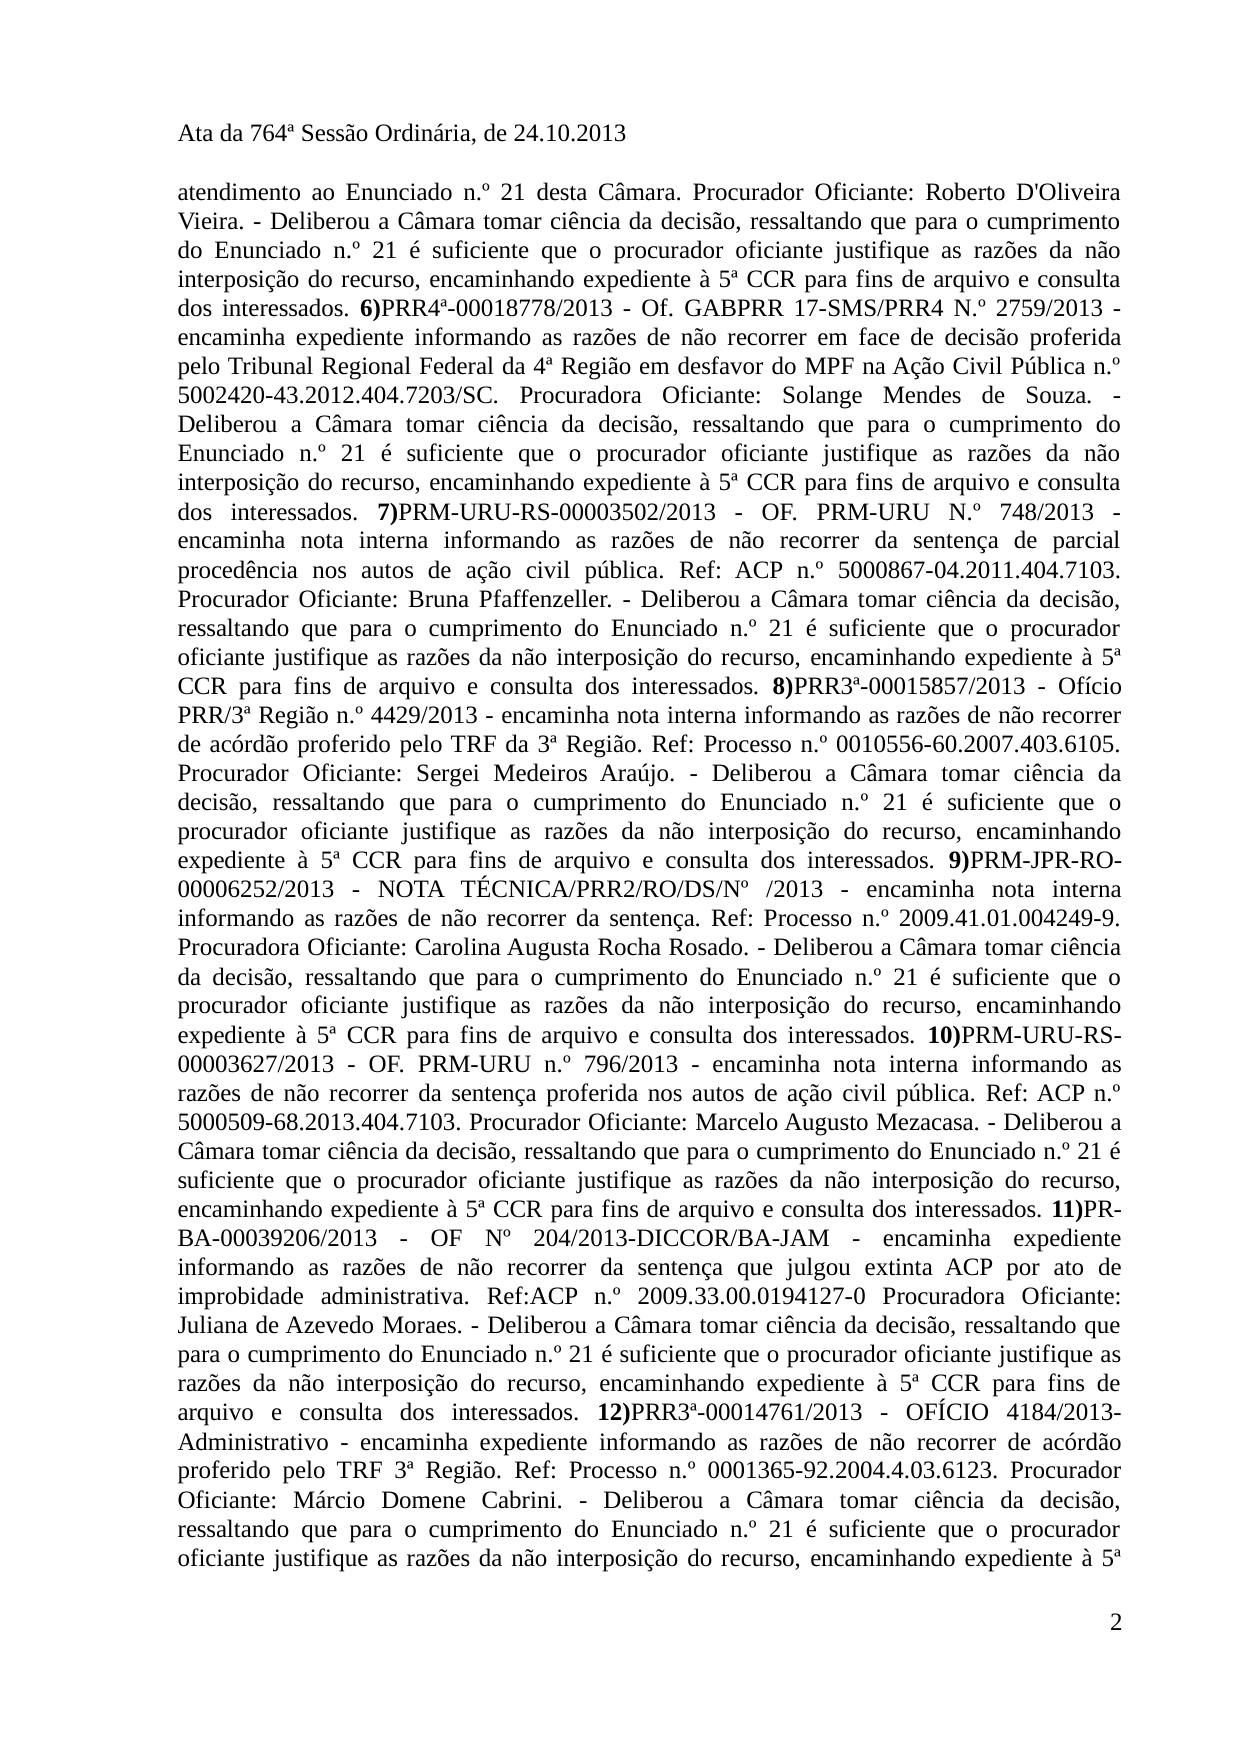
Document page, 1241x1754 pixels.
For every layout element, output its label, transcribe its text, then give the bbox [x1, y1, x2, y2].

text atendimento ao Enunciado n.º 21 desta Câmara. Procurador Oficiante: Roberto D'Oliveira Vieira. - Deliberou a Câmara tomar ciência da decisão, ressaltando que para o cumprimento do Enunciado n.º 21 é suficiente que o procurador oficiante justifique as razões da não interposição do recurso, encaminhando expediente à 5ª CCR para fins de arquivo e consulta dos interessados. 6)PRR4ª-00018778/2013 - Of. GABPRR 17-SMS/PRR4 N.º 2759/2013 - encaminha expediente informando as razões de não recorrer em face de decisão proferida pelo Tribunal Regional Federal da 4ª Região em desfavor do MPF na Ação Civil Pública n.º 5002420-43.2012.404.7203/SC. Procuradora Oficiante: Solange Mendes de Souza. - Deliberou a Câmara tomar ciência da decisão, ressaltando que para o cumprimento do Enunciado n.º 21 é suficiente que o procurador oficiante justifique as razões da não interposição do recurso, encaminhando expediente à 5ª CCR para fins de arquivo e consulta dos interessados. 7)PRM-URU-RS-00003502/2013 - OF. PRM-URU N.º 748/2013 - encaminha nota interna informando as razões de não recorrer da sentença de parcial procedência nos autos de ação civil pública. Ref: ACP n.º 5000867-04.2011.404.7103. Procurador Oficiante: Bruna Pfaffenzeller. - Deliberou a Câmara tomar ciência da decisão, ressaltando que para o cumprimento do Enunciado n.º 21 é suficiente que o procurador oficiante justifique as razões da não interposição do recurso, encaminhando expediente à 5ª CCR para fins de arquivo e consulta dos interessados. 8)PRR3ª-00015857/2013 - Ofício PRR/3ª Região n.º 4429/2013 - encaminha nota interna informando as razões de não recorrer de acórdão proferido pelo TRF da 3ª Região. Ref: Processo n.º 0010556-60.2007.403.6105. Procurador Oficiante: Sergei Medeiros Araújo. - Deliberou a Câmara tomar ciência da decisão, ressaltando que para o cumprimento do Enunciado n.º 21 é suficiente que o procurador oficiante justifique as razões da não interposição do recurso, encaminhando expediente à 5ª CCR para fins de arquivo e consulta dos interessados. 9)PRM-JPR-RO-00006252/2013 - NOTA TÉCNICA/PRR2/RO/DS/Nº /2013 - encaminha nota interna informando as razões de não recorrer da sentença. Ref: Processo n.º 2009.41.01.004249-9. Procuradora Oficiante: Carolina Augusta Rocha Rosado. - Deliberou a Câmara tomar ciência da decisão, ressaltando que para o cumprimento do Enunciado n.º 21 é suficiente que o procurador oficiante justifique as razões da não interposição do recurso, encaminhando expediente à 5ª CCR para fins de arquivo e consulta dos interessados. 10)PRM-URU-RS-00003627/2013 - OF. PRM-URU n.º 796/2013 - encaminha nota interna informando as razões de não recorrer da sentença proferida nos autos de ação civil pública. Ref: ACP n.º 5000509-68.2013.404.7103. Procurador Oficiante: Marcelo Augusto Mezacasa. - Deliberou a Câmara tomar ciência da decisão, ressaltando que para o cumprimento do Enunciado n.º 21 é suficiente que o procurador oficiante justifique as razões da não interposição do recurso, encaminhando expediente à 5ª CCR para fins de arquivo e consulta dos interessados. 11)PR-BA-00039206/2013 - OF Nº 204/2013-DICCOR/BA-JAM - encaminha expediente informando as razões de não recorrer da sentença que julgou extinta ACP por ato de improbidade administrativa. Ref:ACP n.º 2009.33.00.0194127-0 Procuradora Oficiante: Juliana de Azevedo Moraes. - Deliberou a Câmara tomar ciência da decisão, ressaltando que para o cumprimento do Enunciado n.º 21 é suficiente que o procurador oficiante justifique as razões da não interposição do recurso, encaminhando expediente à 5ª CCR para fins de arquivo e consulta dos interessados. 12)PRR3ª-00014761/2013 - OFÍCIO 4184/2013- Administrativo - encaminha expediente informando as razões de não recorrer de acórdão proferido pelo TRF 3ª Região. Ref: Processo n.º 0001365-92.2004.4.03.6123. Procurador Oficiante: Márcio Domene Cabrini. - Deliberou a Câmara tomar ciência da decisão, ressaltando que para o cumprimento do Enunciado n.º 21 é suficiente que o procurador oficiante justifique as razões da não interposição do recurso, encaminhando expediente à 5ª [177, 177, 1122, 1572]
